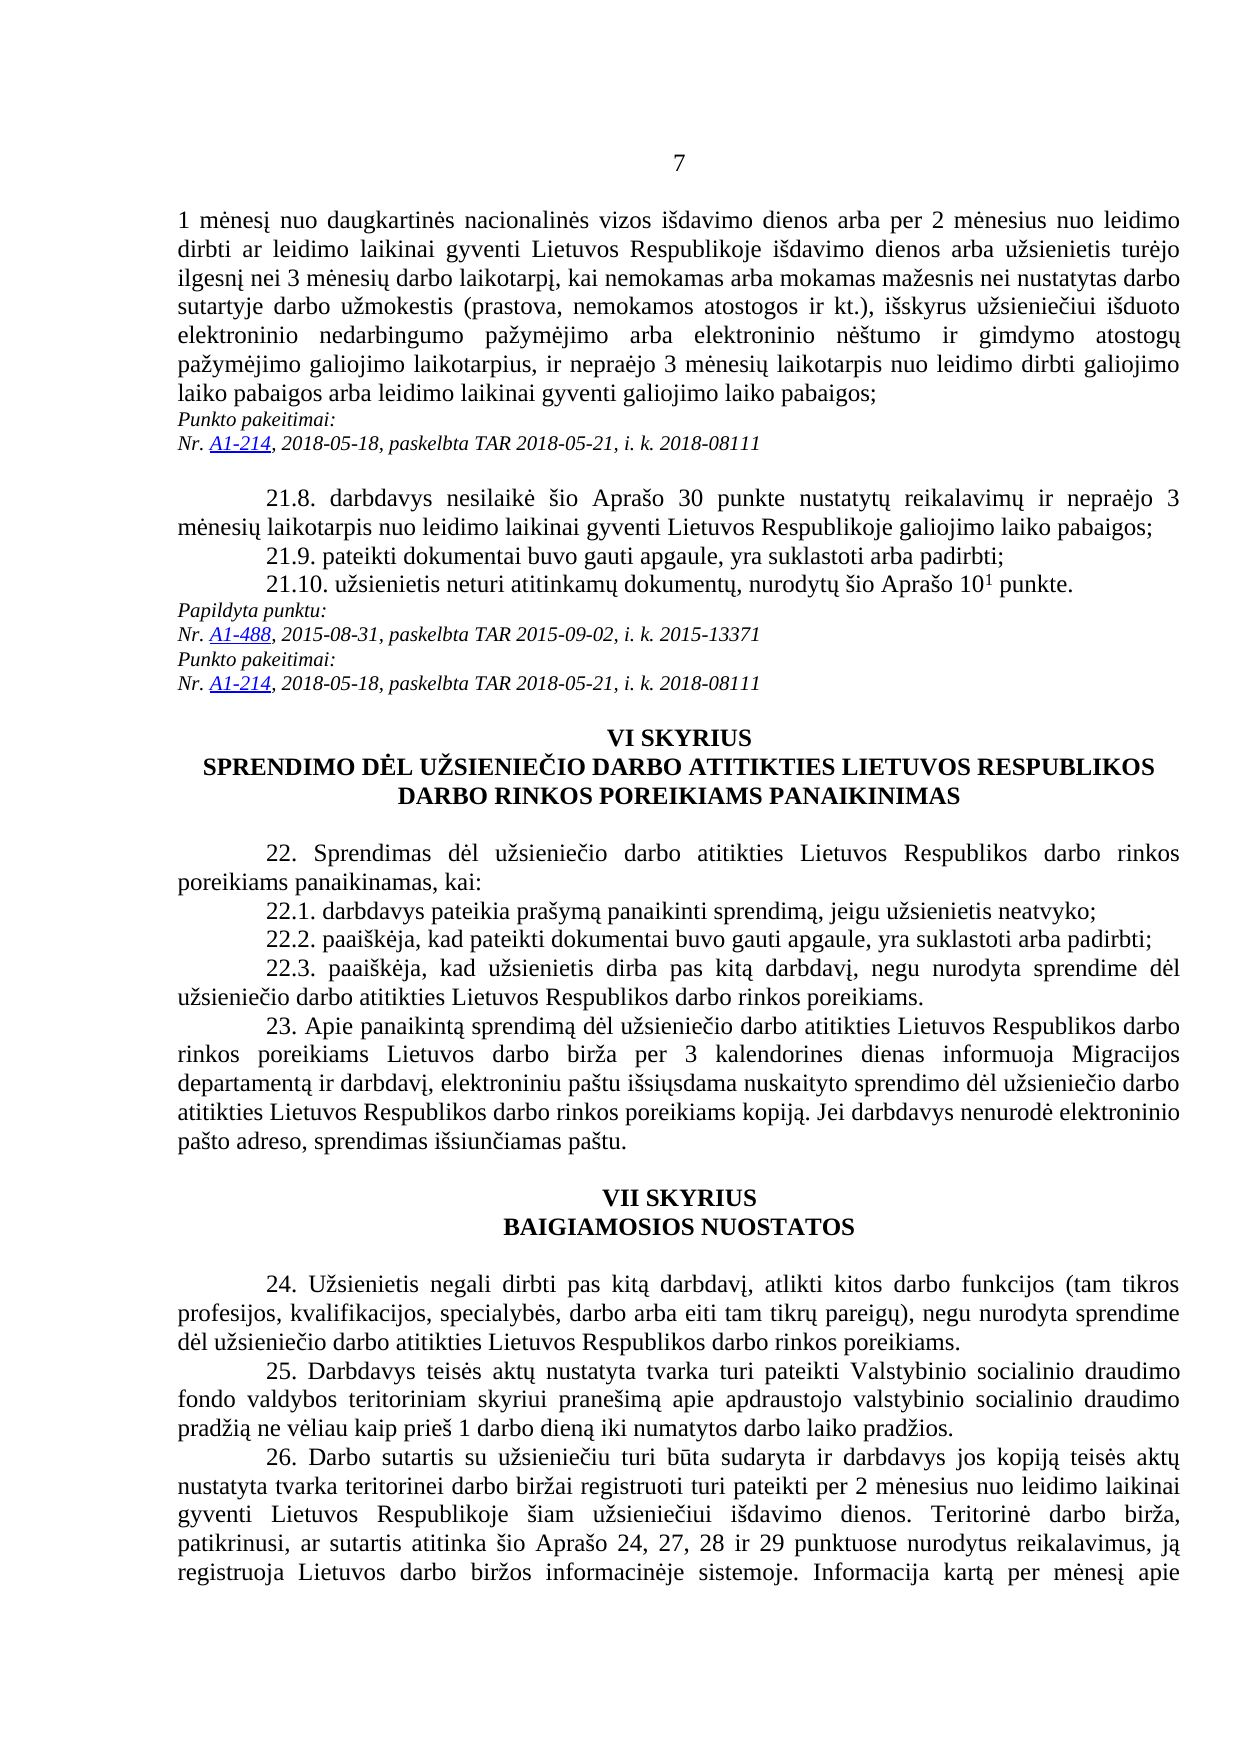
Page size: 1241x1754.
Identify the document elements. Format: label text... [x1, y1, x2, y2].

text 22. Sprendimas dėl užsieniečio darbo atitikties Lietuvos Respublikos darbo rinkos poreikiams panaikinamas, kai: [177, 838, 1181, 896]
text VI SKYRIUS [177, 723, 1181, 752]
text Nr. A1-214, 2018-05-18, paskelbta TAR 2018-05-21, i. k. 2018-08111 [177, 431, 1181, 454]
text 26. Darbo sutartis su užsieniečiu turi būta sudaryta ir darbdavys jos kopiją teisės aktų nustatyta tvarka teritorinei darbo biržai registruoti turi pateikti per 2 mėnesius nuo leidimo laikinai gyventi Lietuvos Respublikoje šiam užsieniečiui išdavimo dienos. Teritorinė darbo birža, patikrinusi, ar sutartis atitinka šio Aprašo 24, 27, 28 ir 29 punktuose nurodytus reikalavimus, ją registruoja Lietuvos darbo biržos informacinėje sistemoje. Informacija kartą per mėnesį apie [177, 1442, 1181, 1586]
text 23. Apie panaikintą sprendimą dėl užsieniečio darbo atitikties Lietuvos Respublikos darbo rinkos poreikiams Lietuvos darbo birža per 3 kalendorines dienas informuoja Migracijos departamentą ir darbdavį, elektroniniu paštu išsiųsdama nuskaityto sprendimo dėl užsieniečio darbo atitikties Lietuvos Respublikos darbo rinkos poreikiams kopiją. Jei darbdavys nenurodė elektroninio pašto adreso, sprendimas išsiunčiamas paštu. [177, 1011, 1181, 1154]
text 22.3. paaiškėja, kad užsienietis dirba pas kitą darbdavį, negu nurodyta sprendime dėl užsieniečio darbo atitikties Lietuvos Respublikos darbo rinkos poreikiams. [177, 953, 1181, 1011]
text 22.2. paaiškėja, kad pateikti dokumentai buvo gauti apgaule, yra suklastoti arba padirbti; [177, 924, 1181, 953]
text BAIGIAMOSIOS NUOSTATOS [177, 1212, 1181, 1241]
text VII SKYRIUS [177, 1183, 1181, 1212]
text Punkto pakeitimai: [177, 406, 1181, 431]
text 21.8. darbdavys nesilaikė šio Aprašo 30 punkte nustatytų reikalavimų ir nepraėjo 3 mėnesių laikotarpis nuo leidimo laikinai gyventi Lietuvos Respublikoje galiojimo laiko pabaigos; [177, 483, 1181, 541]
text Nr. A1-488, 2015-08-31, paskelbta TAR 2015-09-02, i. k. 2015-13371 [177, 622, 1181, 646]
text 22.1. darbdavys pateikia prašymą panaikinti sprendimą, jeigu užsienietis neatvyko; [177, 896, 1181, 924]
text Nr. A1-214, 2018-05-18, paskelbta TAR 2018-05-21, i. k. 2018-08111 [177, 671, 1181, 694]
text Punkto pakeitimai: [177, 646, 1181, 671]
text 1 mėnesį nuo daugkartinės nacionalinės vizos išdavimo dienos arba per 2 mėnesius nuo leidimo dirbti ar leidimo laikinai gyventi Lietuvos Respublikoje išdavimo dienos arba užsienietis turėjo ilgesnį nei 3 mėnesių darbo laikotarpį, kai nemokamas arba mokamas mažesnis nei nustatytas darbo sutartyje darbo užmokestis (prastova, nemokamos atostogos ir kt.), išskyrus užsieniečiui išduoto elektroninio nedarbingumo pažymėjimo arba elektroninio nėštumo ir gimdymo atostogų pažymėjimo galiojimo laikotarpius, ir nepraėjo 3 mėnesių laikotarpis nuo leidimo dirbti galiojimo laiko pabaigos arba leidimo laikinai gyventi galiojimo laiko pabaigos; [177, 205, 1181, 406]
text SPRENDIMO DĖL UŽSIENIEČIO DARBO ATITIKTIES LIETUVOS RESPUBLIKOS DARBO RINKOS POREIKIAMS PANAIKINIMAS [177, 752, 1181, 809]
text 21.9. pateikti dokumentai buvo gauti apgaule, yra suklastoti arba padirbti; [177, 541, 1181, 569]
text 25. Darbdavys teisės aktų nustatyta tvarka turi pateikti Valstybinio socialinio draudimo fondo valdybos teritoriniam skyriui pranešimą apie apdraustojo valstybinio socialinio draudimo pradžią ne vėliau kaip prieš 1 darbo dieną iki numatytos darbo laiko pradžios. [177, 1356, 1181, 1442]
text 21.10. užsienietis neturi atitinkamų dokumentų, nurodytų šio Aprašo 101 punkte. [177, 569, 1181, 598]
text Papildyta punktu: [177, 598, 1181, 622]
text 24. Užsienietis negali dirbti pas kitą darbdavį, atlikti kitos darbo funkcijos (tam tikros profesijos, kvalifikacijos, specialybės, darbo arba eiti tam tikrų pareigų), negu nurodyta sprendime dėl užsieniečio darbo atitikties Lietuvos Respublikos darbo rinkos poreikiams. [177, 1269, 1181, 1356]
